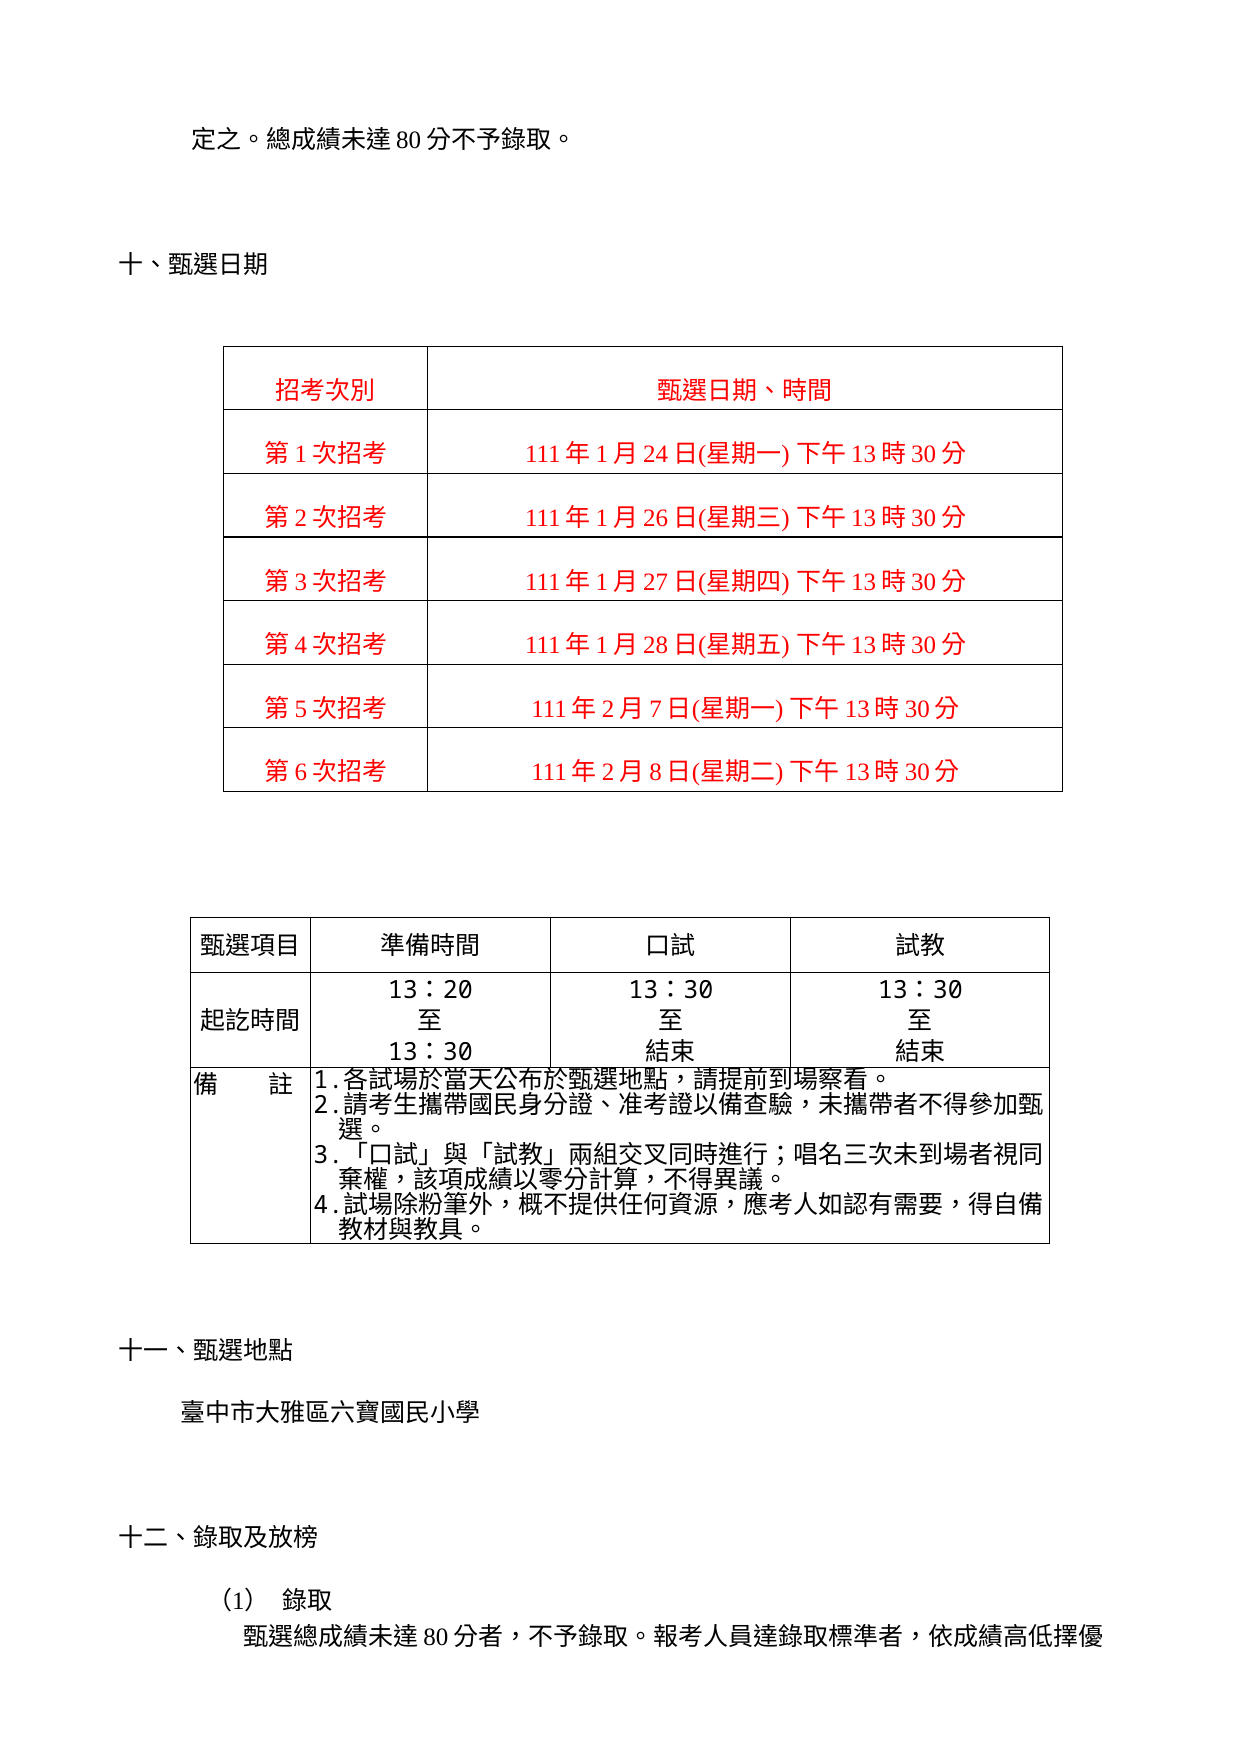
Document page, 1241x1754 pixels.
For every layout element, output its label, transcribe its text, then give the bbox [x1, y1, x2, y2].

table_header 甄選日期、時間 [428, 347, 1062, 409]
table_cell 13：30 至 結束 [791, 973, 1049, 1067]
table_cell 第2次招考 [224, 474, 427, 536]
table_cell 第4次招考 [224, 601, 427, 663]
table_cell 第1次招考 [224, 410, 427, 473]
text 十一、甄選地點 [118, 1307, 1122, 1369]
table_cell 111年1月28日(星期五) 下午13時30分 [428, 601, 1062, 663]
table_header 招考次別 [224, 347, 427, 409]
text 甄選總成績未達80分者，不予錄取。報考人員達錄取標準者，依成績高低擇優 [243, 1619, 1122, 1652]
table_cell 起訖時間 [191, 973, 310, 1067]
text 十二、錄取及放榜 [118, 1494, 1122, 1557]
table_cell 111年2月8日(星期二) 下午13時30分 [428, 728, 1062, 791]
list 錄取 [207, 1557, 1122, 1619]
table_cell 111年2月7日(星期一) 下午13時30分 [428, 665, 1062, 727]
text 十、甄選日期 [118, 221, 1122, 283]
table_cell 111年1月24日(星期一) 下午13時30分 [428, 410, 1062, 473]
text 定之。總成績未達80分不予錄取。 [118, 96, 1122, 158]
table_cell 13：30 至 結束 [551, 973, 790, 1067]
table_header 準備時間 [311, 918, 550, 972]
table_cell 111年1月26日(星期三) 下午13時30分 [428, 474, 1062, 536]
table_cell 111年1月27日(星期四) 下午13時30分 [428, 538, 1062, 600]
text 臺中市大雅區六寶國民小學 [181, 1369, 1122, 1432]
table_cell 第3次招考 [224, 538, 427, 600]
table_header 甄選項目 [191, 918, 310, 972]
table_cell 第6次招考 [224, 728, 427, 791]
table_cell 備 註 [191, 1068, 310, 1243]
table_header 口試 [551, 918, 790, 972]
table_cell 1.各試場於當天公布於甄選地點，請提前到場察看。 2.請考生攜帶國民身分證、准考證以備查驗，未攜帶者不得參加甄選。 3.「口試」與「試教」兩組交叉同時進行；唱名三次未到場者視同棄權，該項成績以零分計算，不得異議。 4.試場除粉筆外，概不提供任何資源，應考人如認有需要，得自備教材與教具。 [311, 1068, 1049, 1243]
table_header 試教 [791, 918, 1049, 972]
table_cell 第5次招考 [224, 665, 427, 727]
table_cell 13：20 至 13：30 [311, 973, 550, 1067]
